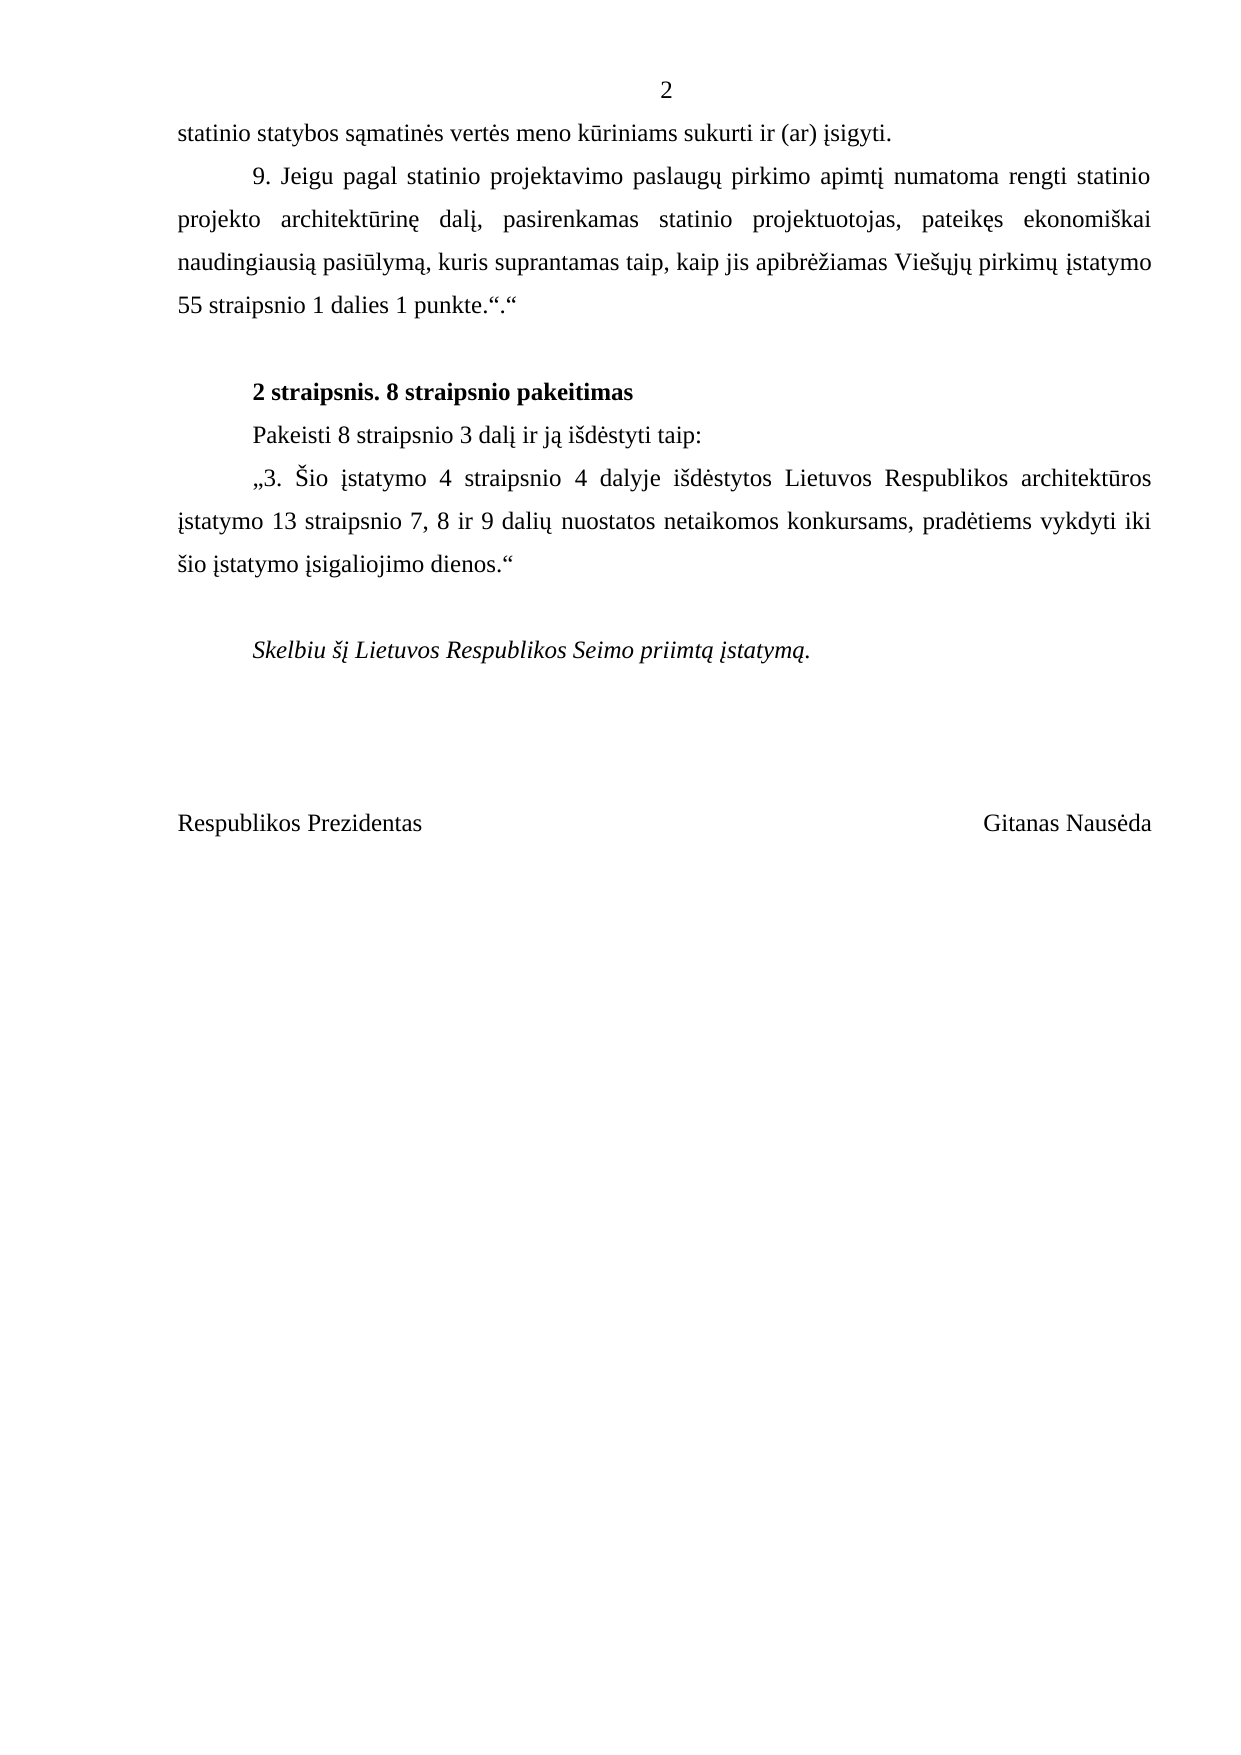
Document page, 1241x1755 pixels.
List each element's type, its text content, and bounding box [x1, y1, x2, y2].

text statinio statybos sąmatinės vertės meno kūriniams sukurti ir (ar) įsigyti. [177, 118, 1152, 147]
text Pakeisti 8 straipsnio 3 dalį ir ją išdėstyti taip: [177, 420, 1152, 449]
text „3. Šio įstatymo 4 straipsnio 4 dalyje išdėstytos Lietuvos Respublikos architektūros įstatymo 13 straipsnio 7, 8 ir 9 dalių nuostatos netaikomos konkursams, pradėtiems vykdyti iki šio įstatymo įsigaliojimo dienos.“ [177, 463, 1152, 578]
text 9. Jeigu pagal statinio projektavimo paslaugų pirkimo apimtį numatoma rengti statinio projekto architektūrinę dalį, pasirenkamas statinio projektuotojas, pateikęs ekonomiškai naudingiausią pasiūlymą, kuris suprantamas taip, kaip jis apibrėžiamas Viešųjų pirkimų įstatymo 55 straipsnio 1 dalies 1 punkte.“.“ [177, 161, 1152, 319]
text Skelbiu šį Lietuvos Respublikos Seimo priimtą įstatymą. [177, 636, 1152, 664]
text 2 straipsnis. 8 straipsnio pakeitimas [177, 377, 1152, 406]
text Respublikos Prezidentas Gitanas Nausėda [177, 808, 1152, 837]
